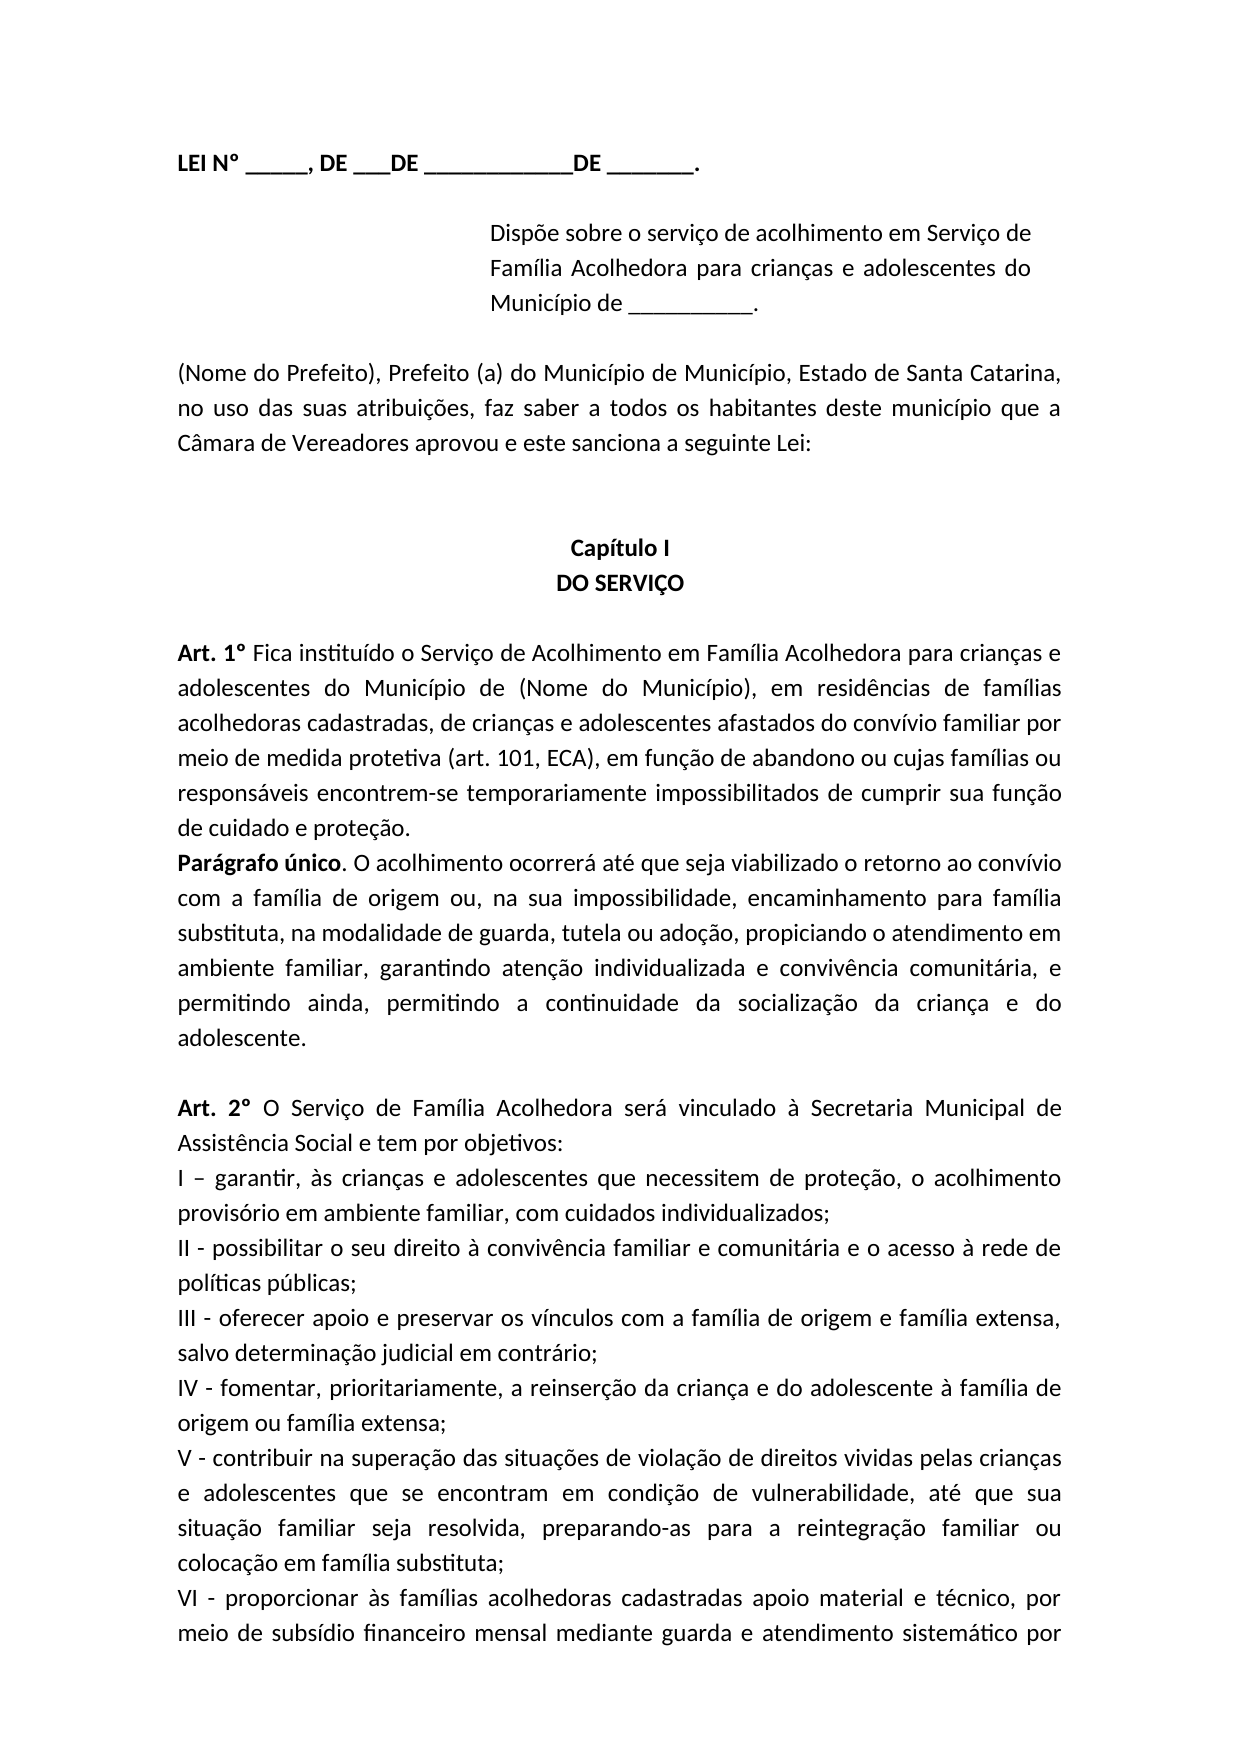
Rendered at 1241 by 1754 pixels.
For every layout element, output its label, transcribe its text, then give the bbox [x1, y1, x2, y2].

text Art. 1º Fica instituído o Serviço de Acolhimento em Família Acolhedora para crianças e adolescentes do Município de (Nome do Município), em residências de famílias acolhedoras cadastradas, de crianças e adolescentes afastados do convívio familiar por meio de medida protetiva (art. 101, ECA), em função de abandono ou cujas famílias ou responsáveis encontrem-se temporariamente impossibilitados de cumprir sua função de cuidado e proteção. [177, 638, 1063, 843]
text III - oferecer apoio e preservar os vínculos com a família de origem e família extensa, salvo determinação judicial em contrário; [177, 1303, 1063, 1368]
text V - contribuir na superação das situações de violação de direitos vividas pelas crianças e adolescentes que se encontram em condição de vulnerabilidade, até que sua situação familiar seja resolvida, preparando-as para a reintegração familiar ou colocação em família substituta; [177, 1443, 1063, 1578]
text VI - proporcionar às famílias acolhedoras cadastradas apoio material e técnico, por meio de subsídio financeiro mensal mediante guarda e atendimento sistemático por [177, 1583, 1063, 1648]
text IV - fomentar, prioritariamente, a reinserção da criança e do adolescente à família de origem ou família extensa; [177, 1373, 1063, 1438]
subtitle Dispõe sobre o serviço de acolhimento em Serviço de Família Acolhedora para crianças e adolescentes do Município de __________. [490, 218, 1032, 318]
text I – garantir, às crianças e adolescentes que necessitem de proteção, o acolhimento provisório em ambiente familiar, com cuidados individualizados; [177, 1163, 1063, 1228]
subtitle LEI Nº _____, DE ___DE ____________DE _______. [177, 148, 1063, 178]
text II - possibilitar o seu direito à convivência familiar e comunitária e o acesso à rede de políticas públicas; [177, 1233, 1063, 1298]
text Art. 2º O Serviço de Família Acolhedora será vinculado à Secretaria Municipal de Assistência Social e tem por objetivos: [177, 1093, 1063, 1158]
text Capítulo I [177, 533, 1063, 563]
text DO SERVIÇO [177, 568, 1063, 598]
text (Nome do Prefeito), Prefeito (a) do Município de Município, Estado de Santa Catarina, no uso das suas atribuições, faz saber a todos os habitantes deste município que a Câmara de Vereadores aprovou e este sanciona a seguinte Lei: [177, 358, 1063, 458]
text Parágrafo único. O acolhimento ocorrerá até que seja viabilizado o retorno ao convívio com a família de origem ou, na sua impossibilidade, encaminhamento para família substituta, na modalidade de guarda, tutela ou adoção, propiciando o atendimento em ambiente familiar, garantindo atenção individualizada e convivência comunitária, e permitindo ainda, permitindo a continuidade da socialização da criança e do adolescente. [177, 848, 1063, 1053]
